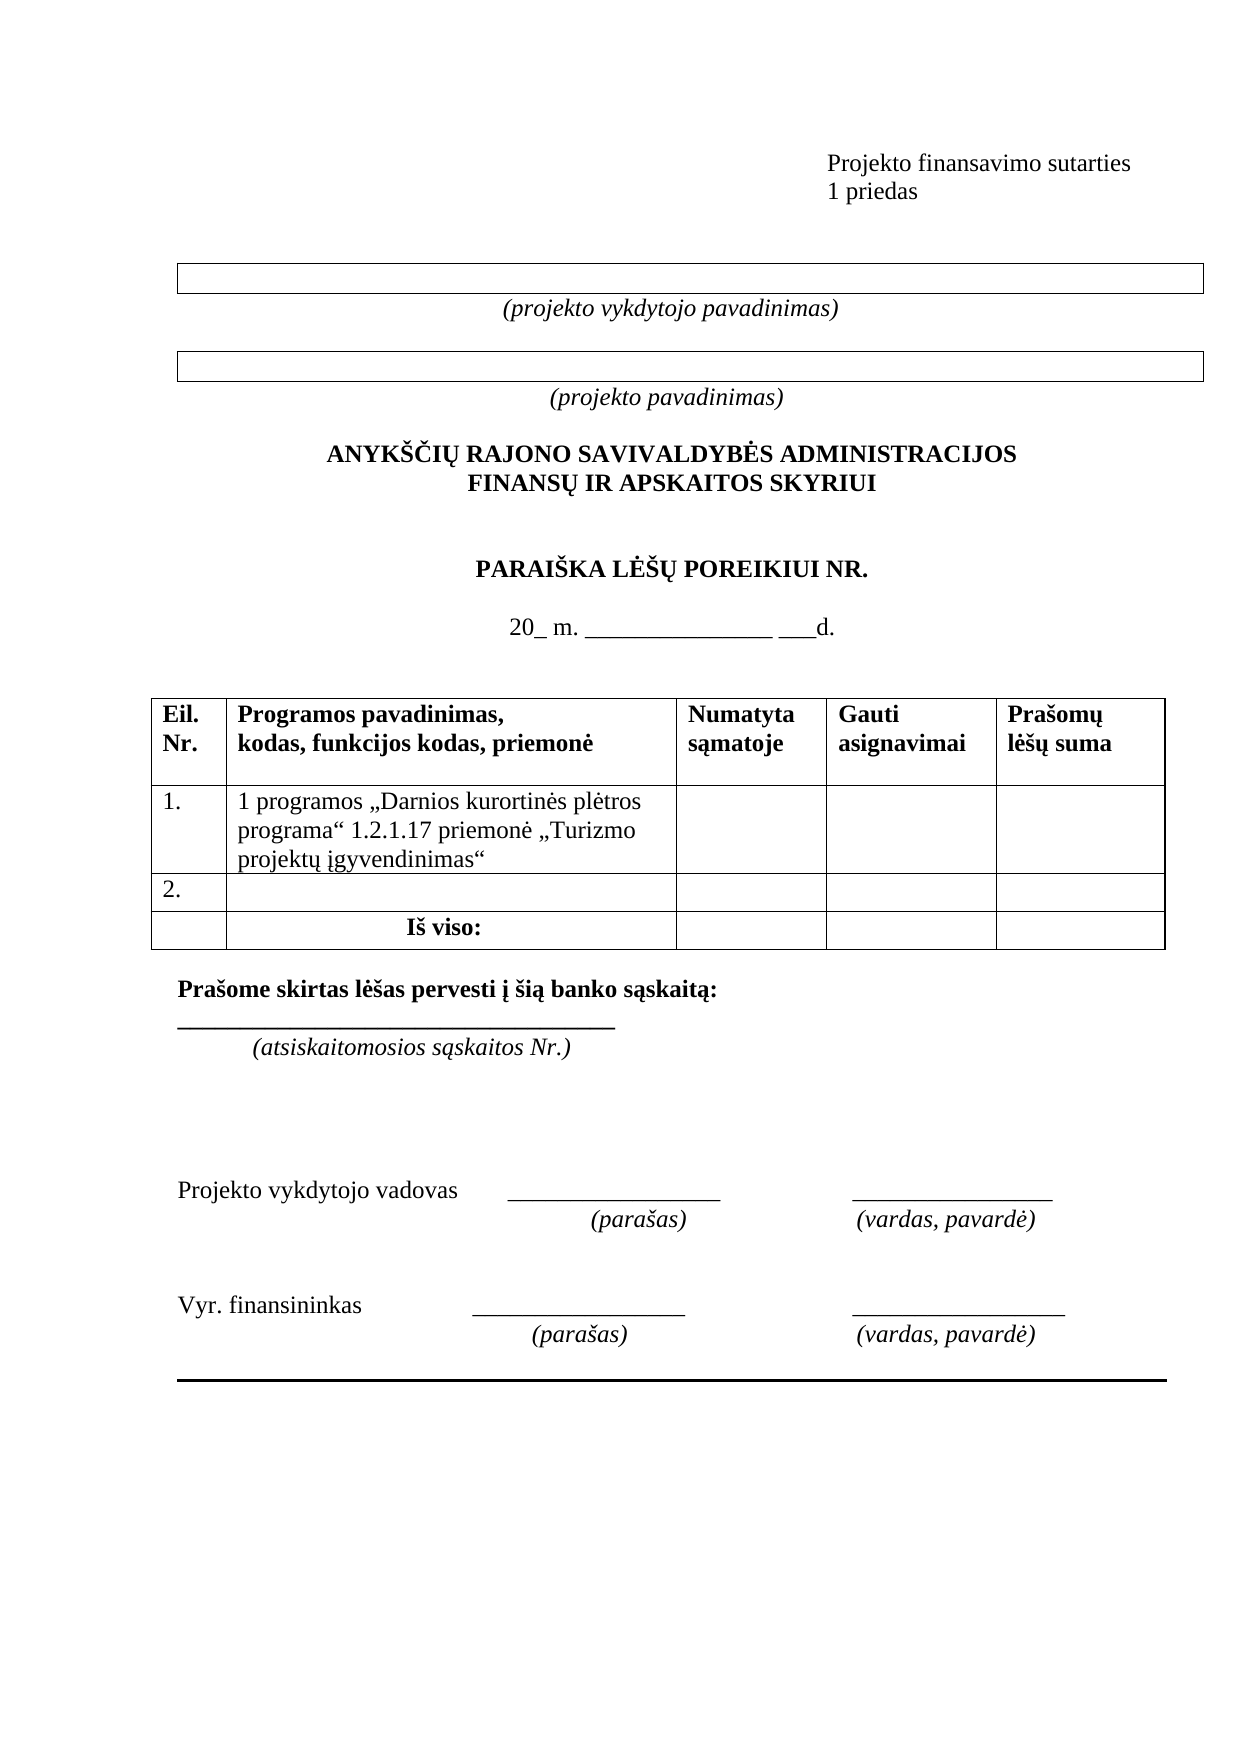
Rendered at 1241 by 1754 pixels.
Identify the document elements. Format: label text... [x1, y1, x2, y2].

table_cell 2. [152, 874, 226, 911]
table_cell [152, 912, 226, 949]
text 20_ m. _______________ ___d. [177, 612, 1167, 641]
table_cell [827, 874, 996, 911]
table_cell [827, 912, 996, 949]
text Prašome skirtas lėšas pervesti į šią banko sąskaitą: [177, 974, 1167, 1003]
table_cell [997, 786, 1164, 873]
text Projekto finansavimo sutarties [827, 148, 1167, 176]
table_cell [677, 786, 826, 873]
text Vyr. finansininkas _________________ _________________ [177, 1291, 1167, 1319]
table_cell 1 programos „Darnios kurortinės plėtros programa“ 1.2.1.17 priemonė „Turizmo projektų įgyvendinimas“ [227, 786, 676, 873]
text (atsiskaitomosios sąskaitos Nr.) [177, 1032, 1167, 1061]
table_header [178, 264, 1203, 292]
table_header Programos pavadinimas, kodas, funkcijos kodas, priemonė [227, 699, 676, 785]
text Projekto vykdytojo vadovas _________________ ________________ [177, 1176, 1167, 1204]
table_header Prašomų lėšų suma [997, 699, 1164, 785]
table_header Numatyta sąmatoje [677, 699, 826, 785]
text ___________________________________ [177, 1003, 1167, 1032]
text PARAIŠKA LĖŠŲ POREIKIUI NR. [177, 554, 1167, 583]
text (projekto pavadinimas) [169, 382, 1167, 411]
table_cell [227, 874, 676, 911]
table_cell [827, 786, 996, 873]
text FINANSŲ IR APSKAITOS SKYRIUI [177, 468, 1167, 497]
table_cell [997, 874, 1164, 911]
text (parašas) (vardas, pavardė) [177, 1319, 1167, 1348]
table_header [178, 352, 1203, 381]
table_cell [677, 874, 826, 911]
table_header Eil. Nr. [152, 699, 226, 785]
table_header Gauti asignavimai [827, 699, 996, 785]
table_cell Iš viso: [227, 912, 676, 949]
text (projekto vykdytojo pavadinimas) [177, 294, 1167, 322]
table_cell [997, 912, 1164, 949]
text (parašas) (vardas, pavardė) [177, 1204, 1167, 1233]
table_cell [677, 912, 826, 949]
text 1 priedas [827, 176, 1167, 205]
text ANYKŠČIŲ RAJONO SAVIVALDYBĖS ADMINISTRACIJOS [177, 439, 1167, 468]
table_cell 1. [152, 786, 226, 873]
